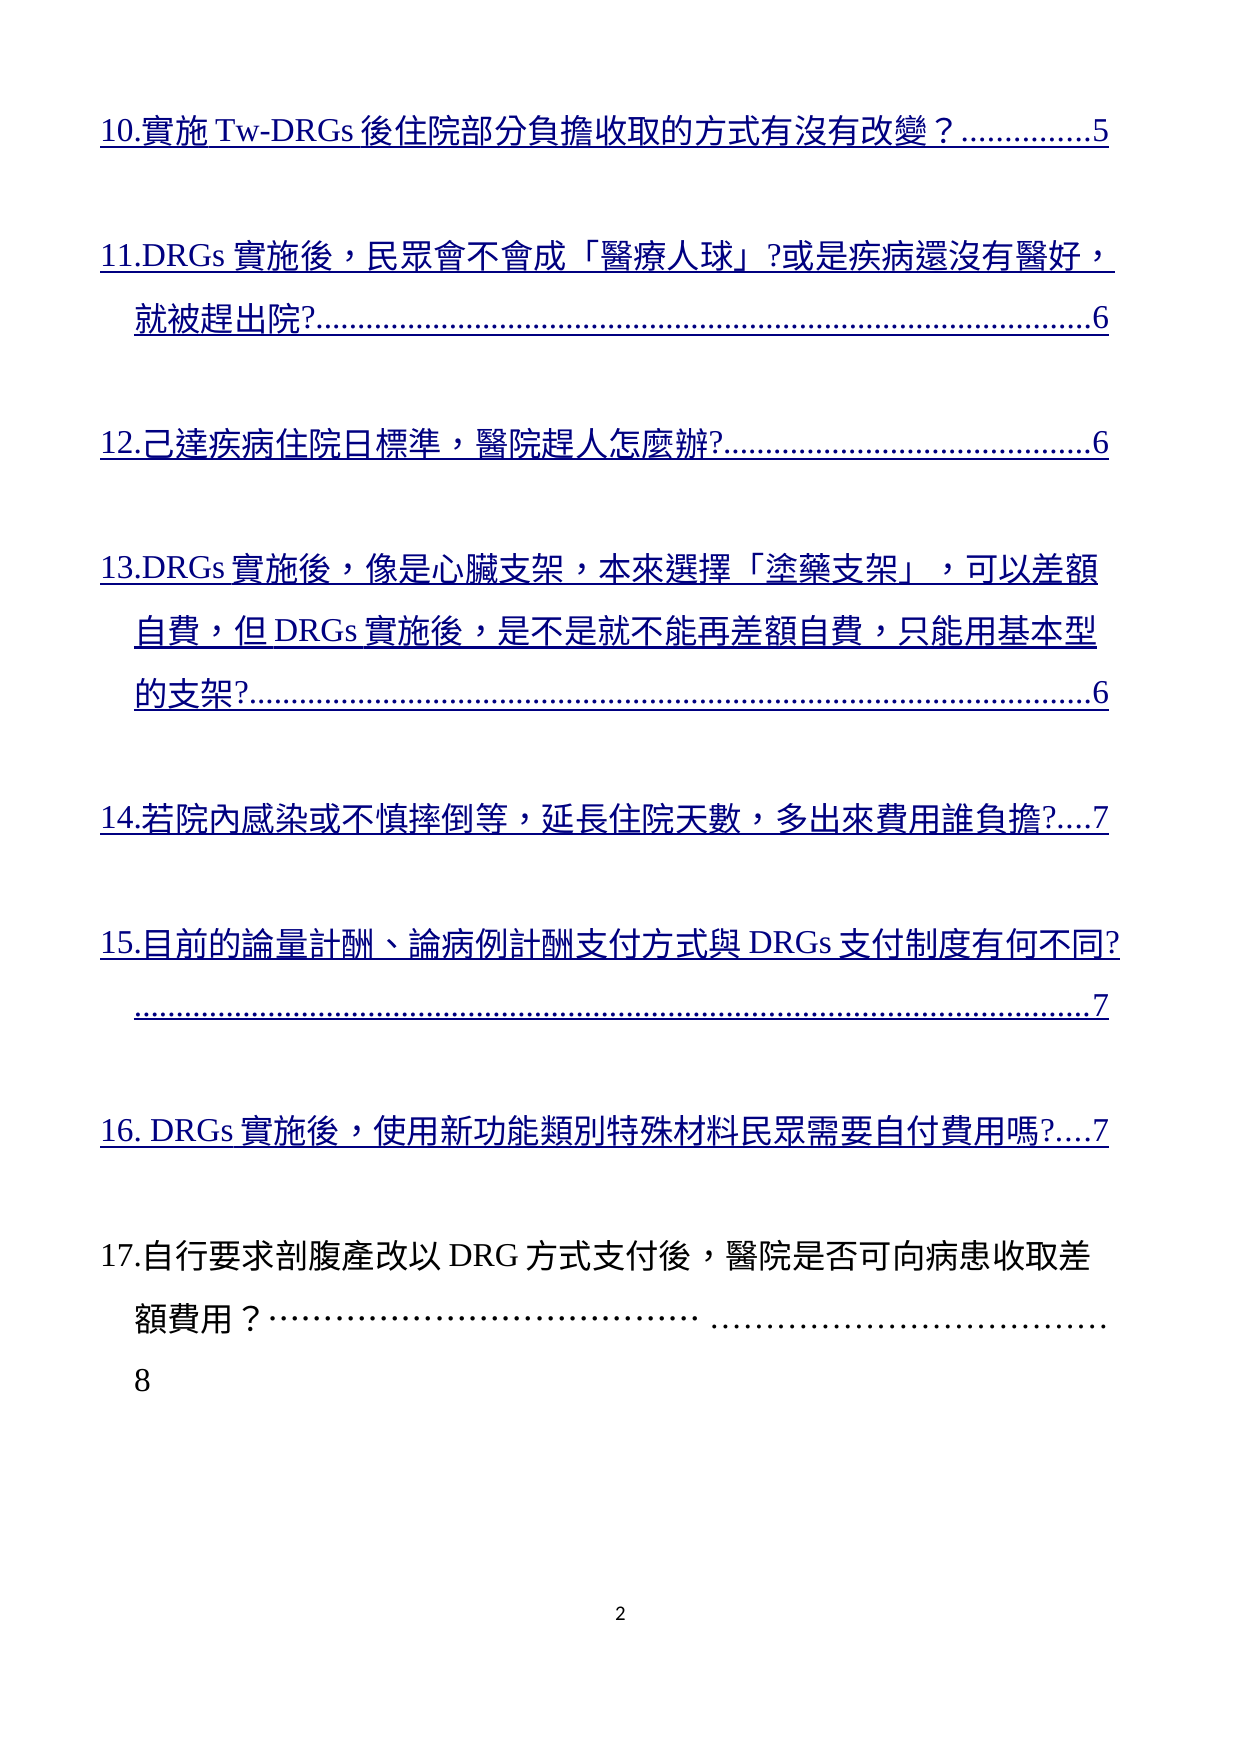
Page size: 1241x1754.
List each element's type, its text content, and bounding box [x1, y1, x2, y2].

text 11.DRGs 實施後，民眾會不會成「醫療人球」?或是疾病還沒有醫好，就被趕出院? 6 [100, 212, 1109, 271]
text 12.己達疾病住院日標準，醫院趕人怎麼辦? 6 [100, 400, 1109, 458]
text 13.DRGs實施後，像是心臟支架，本來選擇「塗藥支架」，可以差額自費，但DRGs實施後，是不是就不能再差額自費，只能用基本型的支架? 6 [100, 525, 1109, 712]
text 15.目前的論量計酬、論病例計酬支付方式與DRGs支付制度有何不同? 7 [100, 960, 1109, 1025]
text 17.自行要求剖腹產改以DRG方式支付後，醫院是否可向病患收取差額費用？………………………………… ………………………………8 [100, 1212, 1109, 1400]
text 10.實施Tw-DRGs後住院部分負擔收取的方式有沒有改變？ 5 [100, 87, 1109, 146]
text 14.若院內感染或不慎摔倒等，延長住院天數，多出來費用誰負擔? 7 [100, 775, 1109, 833]
text 11.DRGs 實施後，民眾會不會成「醫療人球」?或是疾病還沒有醫好，就被趕出院? 6 [100, 273, 1109, 337]
text 15.目前的論量計酬、論病例計酬支付方式與DRGs支付制度有何不同? 7 [100, 900, 1109, 958]
text 16. DRGs實施後，使用新功能類別特殊材料民眾需要自付費用嗎? 7 [100, 1087, 1109, 1146]
